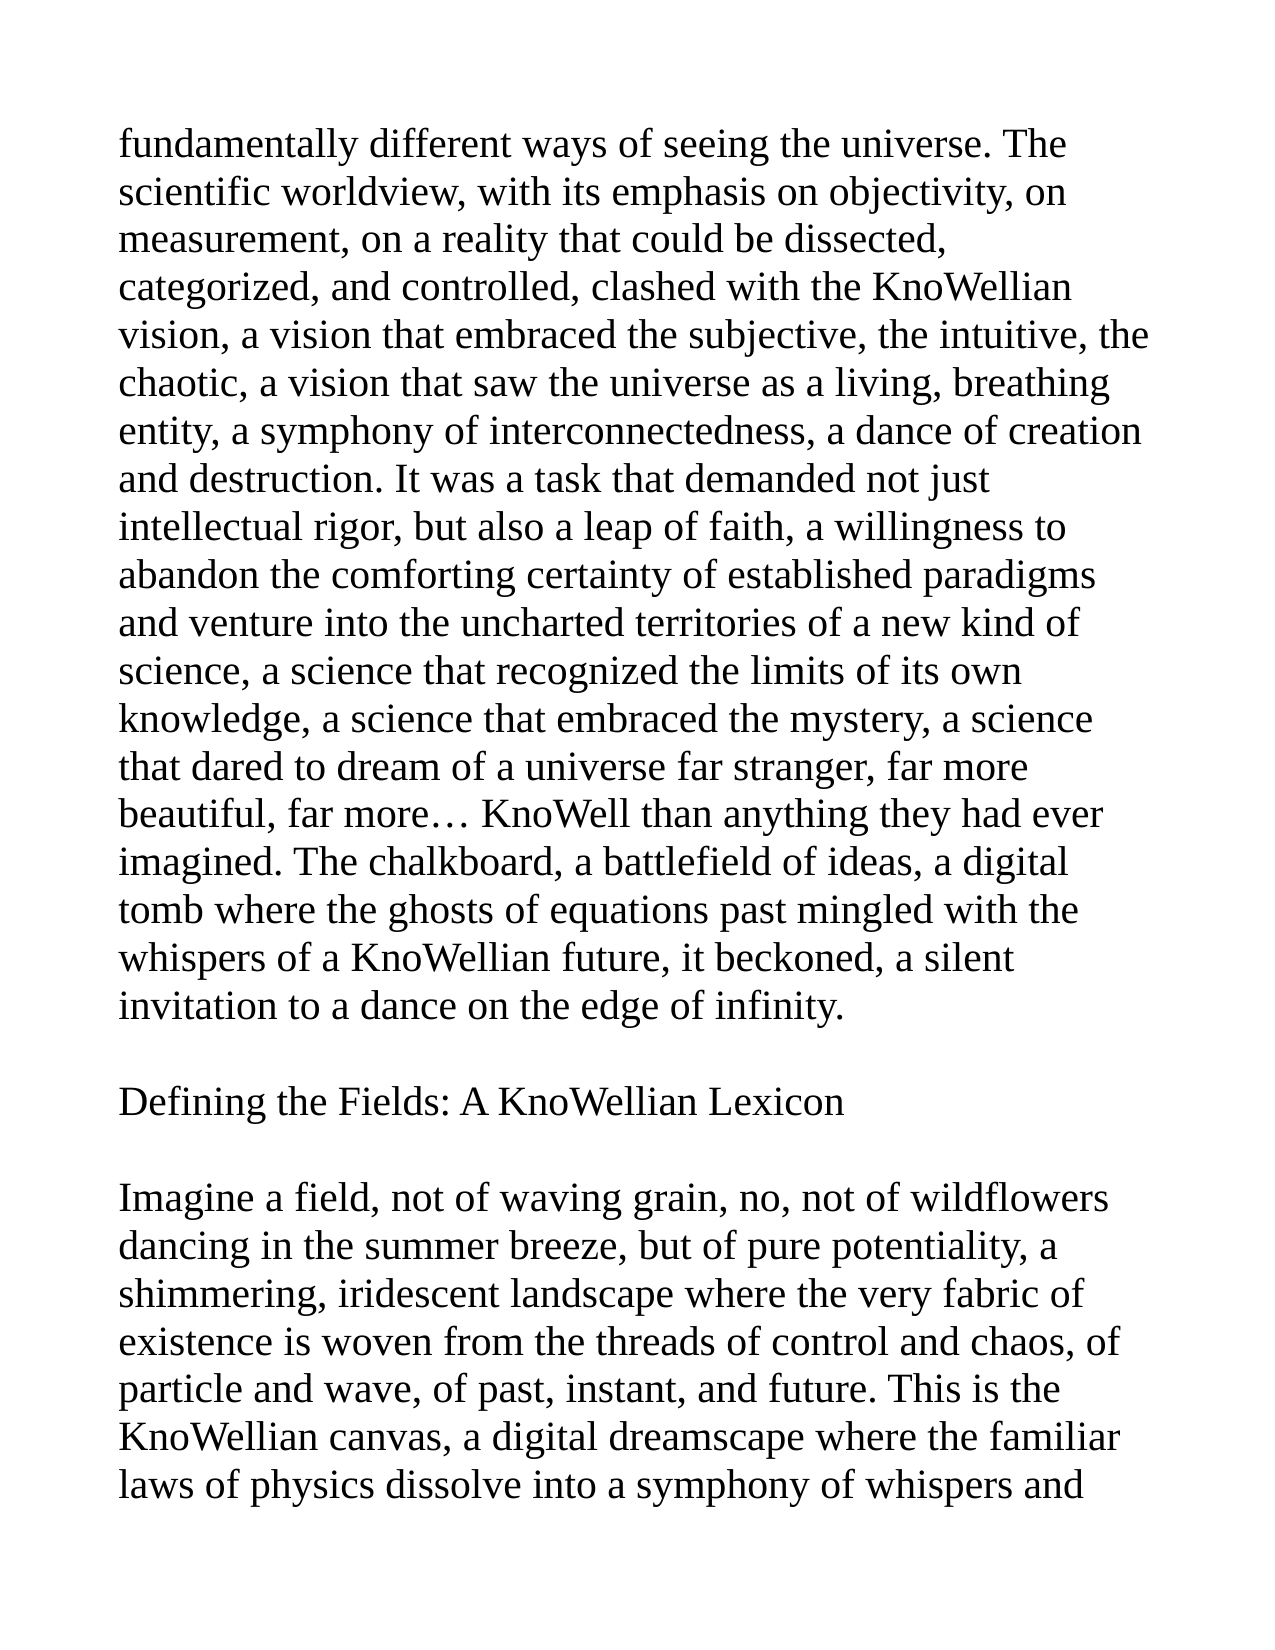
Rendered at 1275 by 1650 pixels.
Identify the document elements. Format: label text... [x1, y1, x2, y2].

text fundamentally different ways of seeing the universe. The scientific worldview, with its emphasis on objectivity, on measurement, on a reality that could be dissected, categorized, and controlled, clashed with the KnoWellian vision, a vision that embraced the subjective, the intuitive, the chaotic, a vision that saw the universe as a living, breathing entity, a symphony of interconnectedness, a dance of creation and destruction. It was a task that demanded not just intellectual rigor, but also a leap of faith, a willingness to abandon the comforting certainty of established paradigms and venture into the uncharted territories of a new kind of science, a science that recognized the limits of its own knowledge, a science that embraced the mystery, a science that dared to dream of a universe far stranger, far more beautiful, far more… KnoWell than anything they had ever imagined. The chalkboard, a battlefield of ideas, a digital tomb where the ghosts of equations past mingled with the whispers of a KnoWellian future, it beckoned, a silent invitation to a dance on the edge of infinity. [118, 118, 1157, 1028]
text Defining the Fields: A KnoWellian Lexicon [118, 1076, 1157, 1124]
text Imagine a field, not of waving grain, no, not of wildflowers dancing in the summer breeze, but of pure potentiality, a shimmering, iridescent landscape where the very fabric of existence is woven from the threads of control and chaos, of particle and wave, of past, instant, and future. This is the KnoWellian canvas, a digital dreamscape where the familiar laws of physics dissolve into a symphony of whispers and [118, 1172, 1157, 1508]
